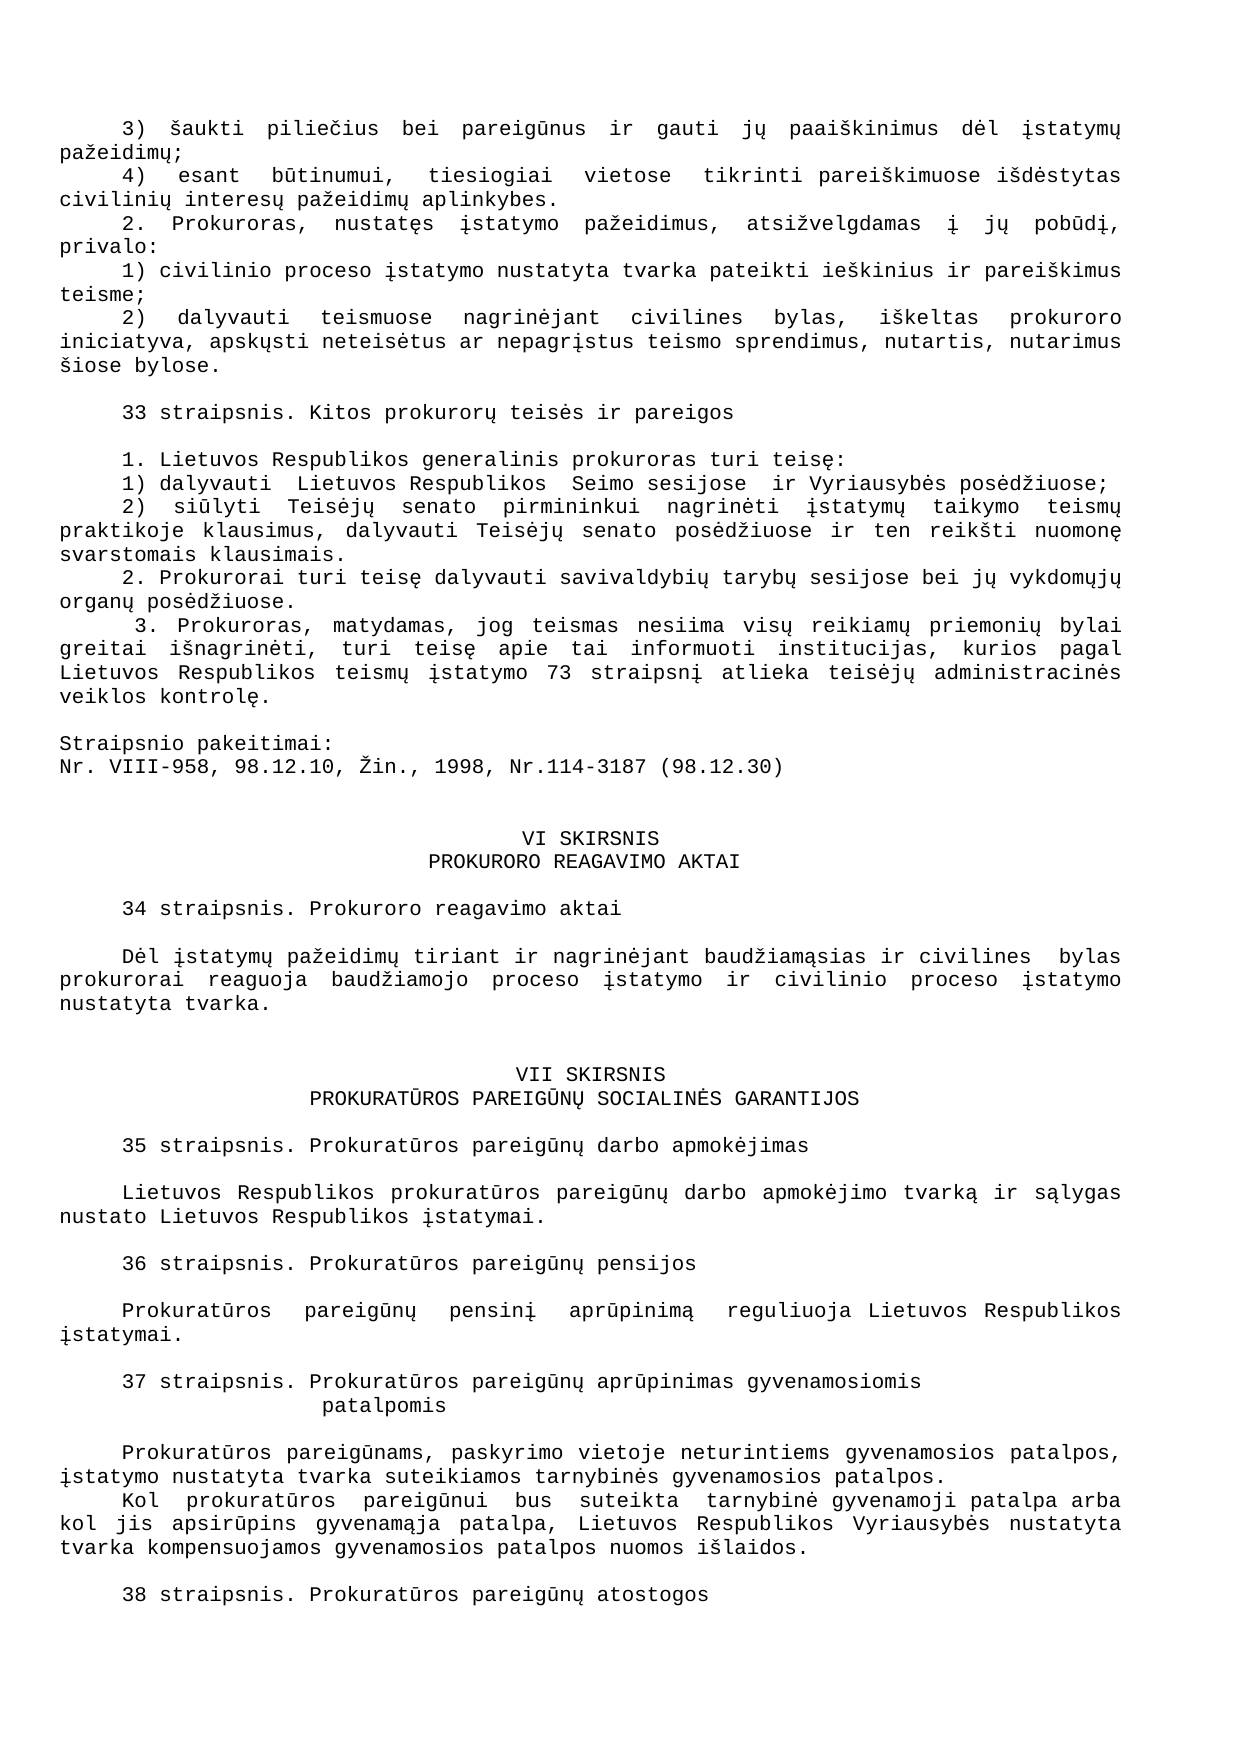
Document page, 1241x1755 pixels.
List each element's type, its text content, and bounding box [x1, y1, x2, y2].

text Dėl įstatymų pažeidimų tiriant ir nagrinėjant baudžiamąsias ir civilines bylas prokurorai reaguoja baudžiamojo proceso įstatymo ir civilinio proceso įstatymo nustatyta tvarka. [59, 946, 1122, 1017]
text 1) dalyvauti Lietuvos Respublikos Seimo sesijose ir Vyriausybės posėdžiuose; [59, 473, 1122, 496]
text Straipsnio pakeitimai: [59, 733, 1122, 757]
text Prokuratūros pareigūnų pensinį aprūpinimą reguliuoja Lietuvos Respublikos įstatymai. [59, 1300, 1122, 1348]
text 2) dalyvauti teismuose nagrinėjant civilines bylas, iškeltas prokuroro iniciatyva, apskųsti neteisėtus ar nepagrįstus teismo sprendimus, nutartis, nutarimus šiose bylose. [59, 307, 1122, 378]
text 38 straipsnis. Prokuratūros pareigūnų atostogos [59, 1584, 1122, 1608]
text PROKURATŪROS PAREIGŪNŲ SOCIALINĖS GARANTIJOS [59, 1088, 1122, 1111]
text 4) esant būtinumui, tiesiogiai vietose tikrinti pareiškimuose išdėstytas civilinių interesų pažeidimų aplinkybes. [59, 165, 1122, 213]
text 35 straipsnis. Prokuratūros pareigūnų darbo apmokėjimas [59, 1135, 1122, 1158]
text 1) civilinio proceso įstatymo nustatyta tvarka pateikti ieškinius ir pareiškimus teisme; [59, 260, 1122, 307]
text Prokuratūros pareigūnams, paskyrimo vietoje neturintiems gyvenamosios patalpos, įstatymo nustatyta tvarka suteikiamos tarnybinės gyvenamosios patalpos. [59, 1442, 1122, 1489]
text patalpomis [59, 1395, 1122, 1419]
text 2) siūlyti Teisėjų senato pirmininkui nagrinėti įstatymų taikymo teismų praktikoje klausimus, dalyvauti Teisėjų senato posėdžiuose ir ten reikšti nuomonę svarstomais klausimais. [59, 496, 1122, 567]
text VI SKIRSNIS [59, 827, 1122, 851]
text Kol prokuratūros pareigūnui bus suteikta tarnybinė gyvenamoji patalpa arba kol jis apsirūpins gyvenamąja patalpa, Lietuvos Respublikos Vyriausybės nustatyta tvarka kompensuojamos gyvenamosios patalpos nuomos išlaidos. [59, 1489, 1122, 1561]
text Nr. VIII-958, 98.12.10, Žin., 1998, Nr.114-3187 (98.12.30) [59, 757, 1122, 780]
text Lietuvos Respublikos prokuratūros pareigūnų darbo apmokėjimo tvarką ir sąlygas nustato Lietuvos Respublikos įstatymai. [59, 1182, 1122, 1229]
text 2. Prokurorai turi teisę dalyvauti savivaldybių tarybų sesijose bei jų vykdomųjų organų posėdžiuose. [59, 567, 1122, 615]
text 33 straipsnis. Kitos prokurorų teisės ir pareigos [59, 402, 1122, 426]
text VII SKIRSNIS [59, 1064, 1122, 1088]
text 36 straipsnis. Prokuratūros pareigūnų pensijos [59, 1253, 1122, 1277]
text 34 straipsnis. Prokuroro reagavimo aktai [59, 898, 1122, 922]
text PROKURORO REAGAVIMO AKTAI [59, 851, 1122, 875]
text 3. Prokuroras, matydamas, jog teismas nesiima visų reikiamų priemonių bylai greitai išnagrinėti, turi teisę apie tai informuoti institucijas, kurios pagal Lietuvos Respublikos teismų įstatymo 73 straipsnį atlieka teisėjų administracinės veiklos kontrolę. [59, 615, 1122, 709]
text 3) šaukti piliečius bei pareigūnus ir gauti jų paaiškinimus dėl įstatymų pažeidimų; [59, 118, 1122, 165]
text 2. Prokuroras, nustatęs įstatymo pažeidimus, atsižvelgdamas į jų pobūdį, privalo: [59, 213, 1122, 260]
text 1. Lietuvos Respublikos generalinis prokuroras turi teisę: [59, 449, 1122, 473]
text 37 straipsnis. Prokuratūros pareigūnų aprūpinimas gyvenamosiomis [59, 1371, 1122, 1395]
